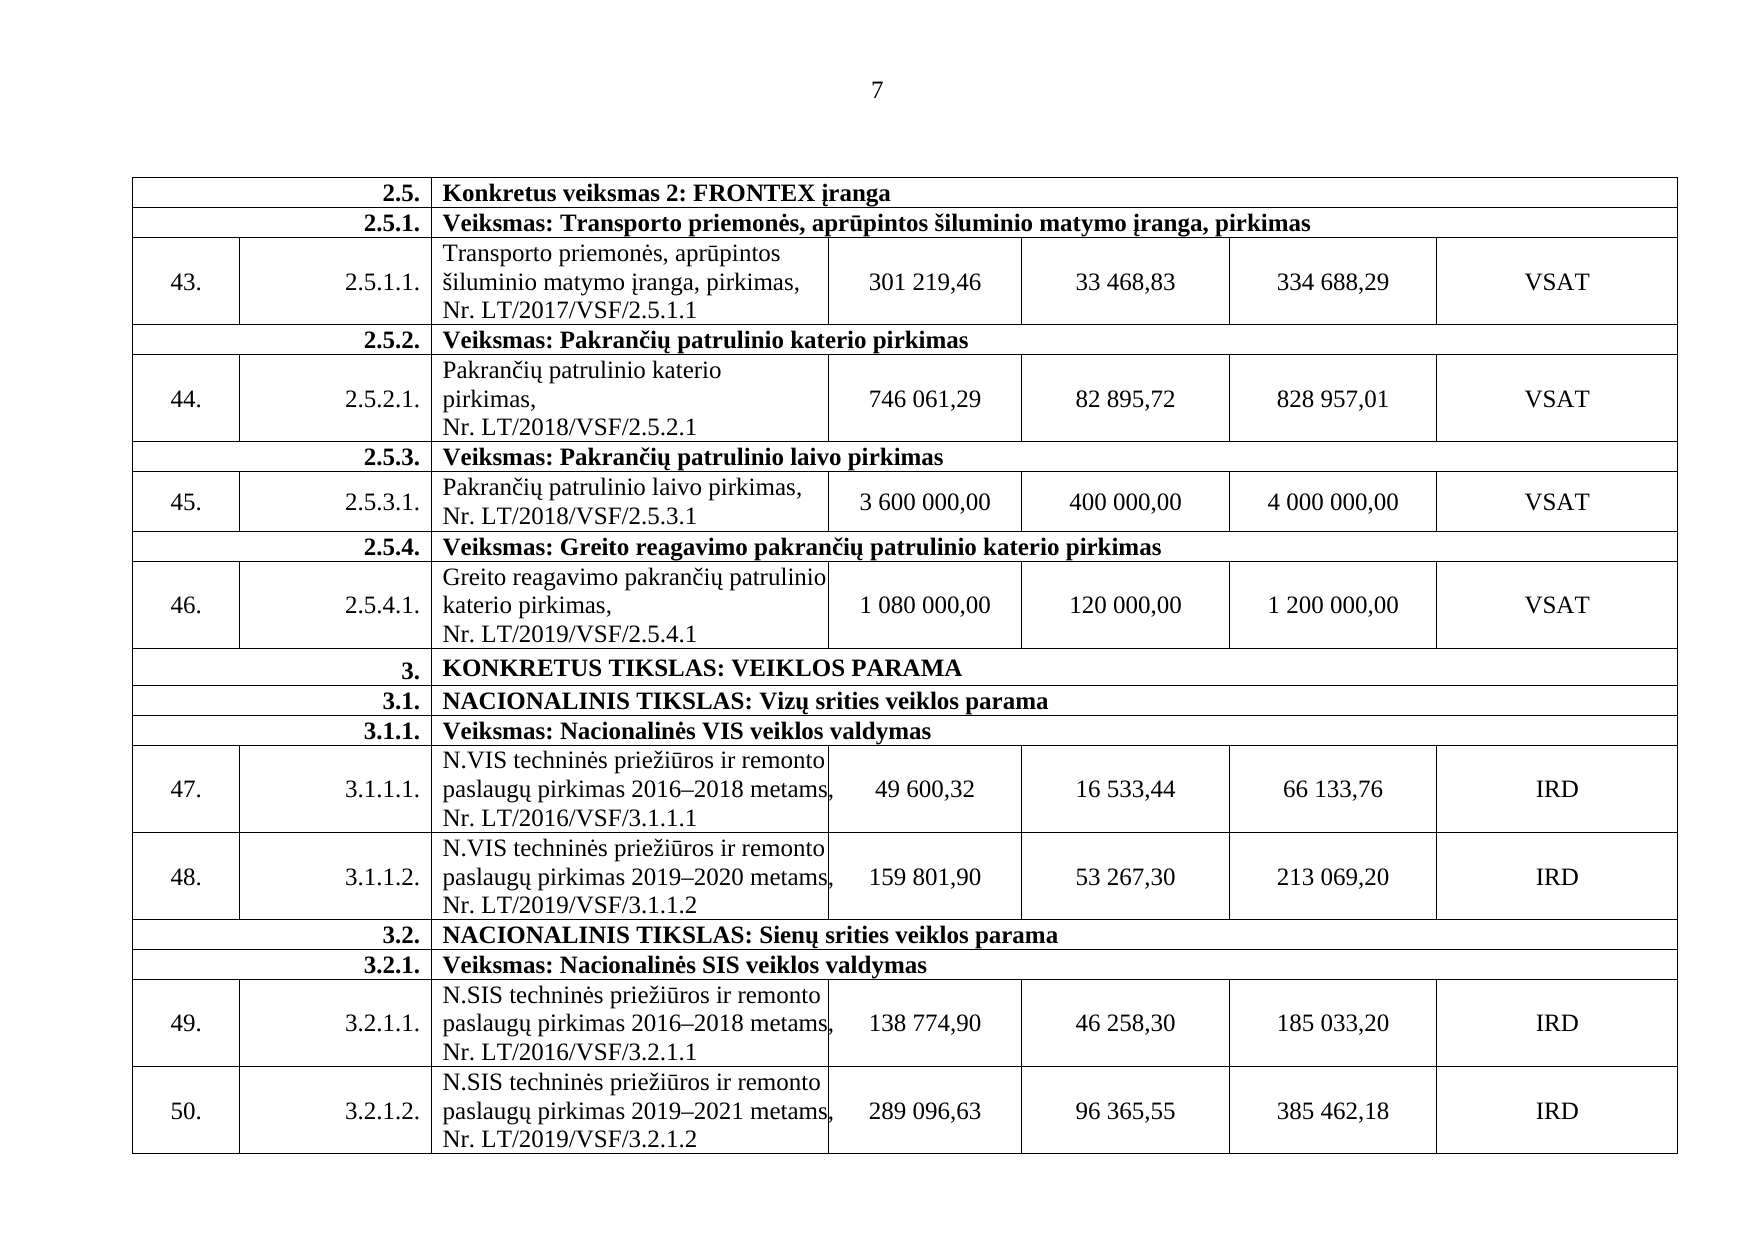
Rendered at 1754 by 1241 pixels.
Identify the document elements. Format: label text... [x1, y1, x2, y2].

table_cell IRD [1437, 833, 1677, 919]
table_cell 82 895,72 [1022, 355, 1229, 441]
table_cell 96 365,55 [1022, 1067, 1229, 1153]
table_cell 45. [133, 472, 239, 531]
table_cell 828 957,01 [1230, 355, 1436, 441]
table_cell 185 033,20 [1230, 980, 1436, 1066]
table_cell 50. [133, 1067, 239, 1153]
table_cell 3.1.1.1. [240, 746, 431, 832]
table_cell 1 200 000,00 [1230, 562, 1436, 648]
table_cell 400 000,00 [1022, 472, 1229, 531]
table_cell Veiksmas: Pakrančių patrulinio katerio pirkimas [432, 325, 1677, 354]
table_cell Veiksmas: Nacionalinės VIS veiklos valdymas [432, 716, 1677, 744]
table_cell Veiksmas: Pakrančių patrulinio laivo pirkimas [432, 442, 1677, 471]
table_cell 46. [133, 562, 239, 648]
table_cell 3. [133, 649, 431, 685]
table_cell 2.5.3. [133, 442, 431, 471]
table_cell Veiksmas: Nacionalinės SIS veiklos valdymas [432, 950, 1677, 979]
table_cell KONKRETUS TIKSLAS: VEIKLOS PARAMA [432, 649, 1677, 685]
table_cell VSAT [1437, 562, 1677, 648]
table_cell 3 600 000,00 [829, 472, 1021, 531]
table_cell Transporto priemonės, aprūpintos šiluminio matymo įranga, pirkimas, Nr. LT/2017/VSF/2.5.1.1 [432, 238, 828, 324]
table_cell 301 219,46 [829, 238, 1021, 324]
table_cell 48. [133, 833, 239, 919]
table_cell 3.1. [133, 686, 431, 715]
table_cell VSAT [1437, 355, 1677, 441]
table_cell IRD [1437, 980, 1677, 1066]
table_cell Veiksmas: Transporto priemonės, aprūpintos šiluminio matymo įranga, pirkimas [432, 208, 1677, 237]
table_cell VSAT [1437, 238, 1677, 324]
table_cell 289 096,63 [829, 1067, 1021, 1153]
table_cell IRD [1437, 746, 1677, 832]
table_cell 2.5.1. [133, 208, 431, 237]
table_cell 3.1.1.2. [240, 833, 431, 919]
table_cell 2.5.4. [133, 532, 431, 561]
table_cell N.SIS techninės priežiūros ir remonto paslaugų pirkimas 2016–2018 metams, Nr. LT/2016/VSF/3.2.1.1 [432, 980, 828, 1066]
table_cell 47. [133, 746, 239, 832]
table_cell 2.5.2.1. [240, 355, 431, 441]
table_cell Konkretus veiksmas 2: FRONTEX įranga [432, 178, 1677, 207]
table_cell IRD [1437, 1067, 1677, 1153]
table_cell 3.1.1. [133, 716, 431, 744]
table_cell 2.5.3.1. [240, 472, 431, 531]
table_cell N.VIS techninės priežiūros ir remonto paslaugų pirkimas 2016–2018 metams, Nr. LT/2016/VSF/3.1.1.1 [432, 746, 828, 832]
table_cell 44. [133, 355, 239, 441]
table_cell N.SIS techninės priežiūros ir remonto paslaugų pirkimas 2019–2021 metams, Nr. LT/2019/VSF/3.2.1.2 [432, 1067, 828, 1153]
table_cell 120 000,00 [1022, 562, 1229, 648]
table_cell NACIONALINIS TIKSLAS: Sienų srities veiklos parama [432, 920, 1677, 949]
table_cell 2.5.2. [133, 325, 431, 354]
table_cell 2.5. [133, 178, 431, 207]
table_cell 46 258,30 [1022, 980, 1229, 1066]
table_cell 3.2. [133, 920, 431, 949]
table_cell 159 801,90 [829, 833, 1021, 919]
table_cell 33 468,83 [1022, 238, 1229, 324]
table_cell Greito reagavimo pakrančių patrulinio katerio pirkimas, Nr. LT/2019/VSF/2.5.4.1 [432, 562, 828, 648]
table_cell 49. [133, 980, 239, 1066]
table_cell 2.5.4.1. [240, 562, 431, 648]
table_cell Pakrančių patrulinio laivo pirkimas, Nr. LT/2018/VSF/2.5.3.1 [432, 472, 828, 531]
table_cell 3.2.1.1. [240, 980, 431, 1066]
table_cell 2.5.1.1. [240, 238, 431, 324]
table_cell 43. [133, 238, 239, 324]
table_cell 16 533,44 [1022, 746, 1229, 832]
table_cell 53 267,30 [1022, 833, 1229, 919]
table_cell 334 688,29 [1230, 238, 1436, 324]
table_cell VSAT [1437, 472, 1677, 531]
table_cell 138 774,90 [829, 980, 1021, 1066]
table_cell Veiksmas: Greito reagavimo pakrančių patrulinio katerio pirkimas [432, 532, 1677, 561]
table_cell 213 069,20 [1230, 833, 1436, 919]
table_cell 49 600,32 [829, 746, 1021, 832]
table_cell Pakrančių patrulinio katerio pirkimas, Nr. LT/2018/VSF/2.5.2.1 [432, 355, 828, 441]
table_cell 66 133,76 [1230, 746, 1436, 832]
table_cell 385 462,18 [1230, 1067, 1436, 1153]
table_cell 3.2.1. [133, 950, 431, 979]
table_cell N.VIS techninės priežiūros ir remonto paslaugų pirkimas 2019–2020 metams, Nr. LT/2019/VSF/3.1.1.2 [432, 833, 828, 919]
table_cell 3.2.1.2. [240, 1067, 431, 1153]
table_cell 746 061,29 [829, 355, 1021, 441]
table_cell 1 080 000,00 [829, 562, 1021, 648]
table_cell 4 000 000,00 [1230, 472, 1436, 531]
table_cell NACIONALINIS TIKSLAS: Vizų srities veiklos parama [432, 686, 1677, 715]
